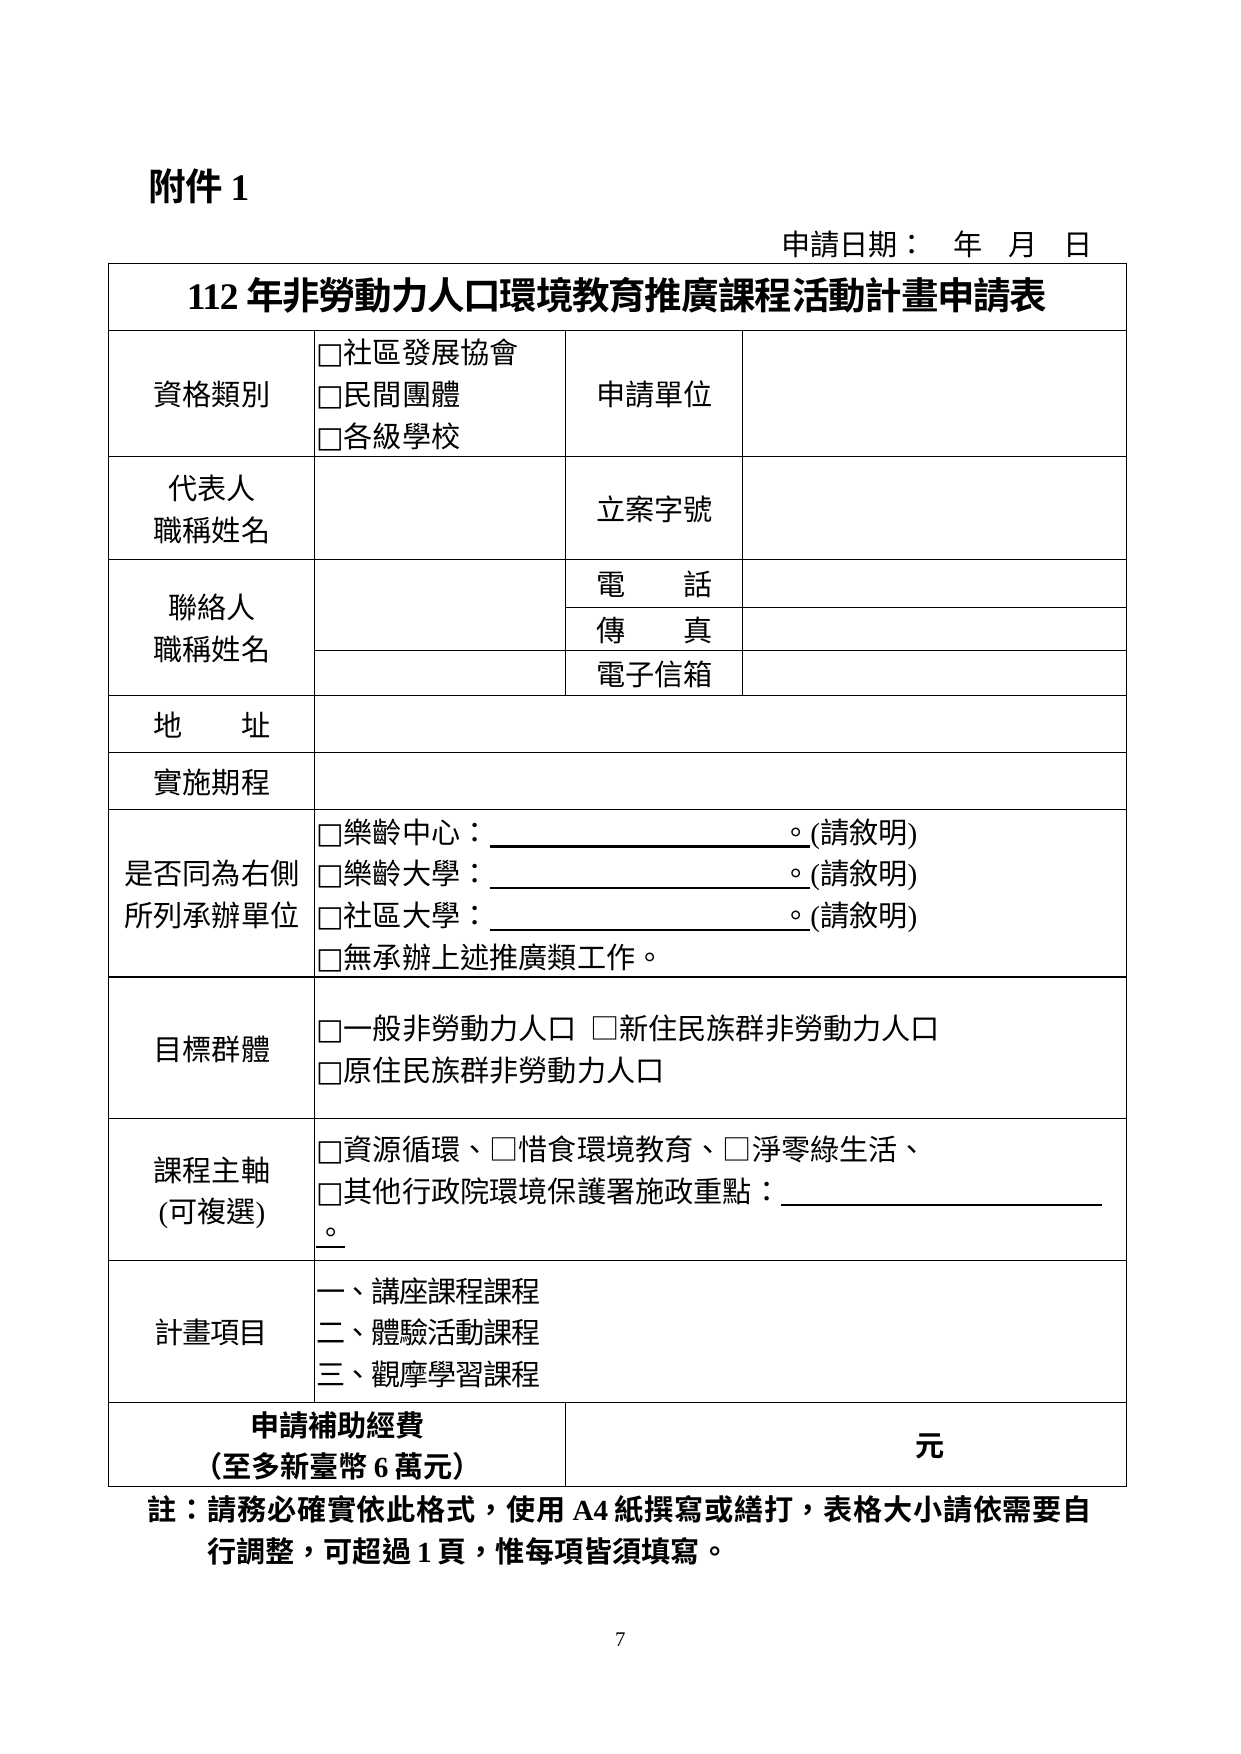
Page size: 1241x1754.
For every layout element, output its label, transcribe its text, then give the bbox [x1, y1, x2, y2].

table_cell 一、講座課程課程 二、體驗活動課程 三、觀摩學習課程 [315, 1261, 1126, 1402]
table_cell [1127, 976, 1132, 1118]
table_header [1127, 263, 1132, 329]
table_cell [315, 696, 1126, 752]
table_cell [743, 457, 1126, 558]
table_cell [315, 457, 565, 558]
table_cell [1127, 650, 1132, 695]
table_cell 資格類別 [109, 331, 314, 456]
table_cell [1127, 752, 1132, 809]
table_cell 地 址 [109, 696, 314, 752]
table_cell 電子信箱 [566, 651, 742, 695]
text 申請日期： 年 月 日 [148, 222, 1092, 263]
table_cell □資源循環、□惜食環境教育、□淨零綠生活、 □其他行政院環境保護署施政重點： 。 [315, 1119, 1126, 1260]
table_cell 代表人 職稱姓名 [109, 457, 314, 558]
table_cell [1127, 695, 1132, 752]
table_cell [1127, 330, 1132, 558]
table_cell 傳 真 [566, 608, 742, 650]
table_cell 實施期程 [109, 753, 314, 809]
table_cell □樂齡中心： 。(請敘明) □樂齡大學： 。(請敘明) □社區大學： 。(請敘明) □無承辦上述推廣類工作。 [315, 810, 1126, 976]
table_cell [315, 753, 1126, 809]
text 註：請務必確實依此格式，使用A4紙撰寫或繕打，表格大小請依需要自行調整，可超過1頁，惟每項皆須填寫。 [148, 1487, 1092, 1570]
table_cell □一般非勞動力人口 □新住民族群非勞動力人口 □原住民族群非勞動力人口 [315, 978, 1126, 1118]
table_header 112年非勞動力人口環境教育推廣課程活動計畫申請表 [109, 264, 1126, 329]
table_cell 聯絡人 職稱姓名 [109, 560, 314, 695]
table_cell 申請單位 [566, 331, 742, 456]
table_cell 是否同為右側所列承辦單位 [109, 810, 314, 976]
table_cell 計畫項目 [109, 1261, 314, 1402]
table_cell [1127, 559, 1132, 607]
table_cell [743, 651, 1126, 695]
table_cell [315, 651, 565, 695]
table_cell [743, 608, 1126, 650]
table_cell 課程主軸 (可複選) [109, 1119, 314, 1260]
table_cell 申請補助經費 （至多新臺幣6萬元） [109, 1403, 565, 1486]
table_cell [1127, 1402, 1132, 1486]
table_cell [743, 560, 1126, 607]
table_cell 立案字號 [566, 457, 742, 558]
table_cell 元 [566, 1403, 1126, 1486]
table_cell [1127, 1118, 1132, 1260]
table_cell [1127, 809, 1132, 976]
table_cell [743, 331, 1126, 456]
table_cell [1127, 607, 1132, 650]
table_cell 電 話 [566, 560, 742, 607]
table_cell 目標群體 [109, 978, 314, 1118]
text 附件1 [148, 167, 1092, 209]
table_cell [1127, 1260, 1132, 1402]
table_cell [315, 560, 565, 650]
table_cell □社區發展協會 □民間團體 □各級學校 [315, 331, 565, 456]
